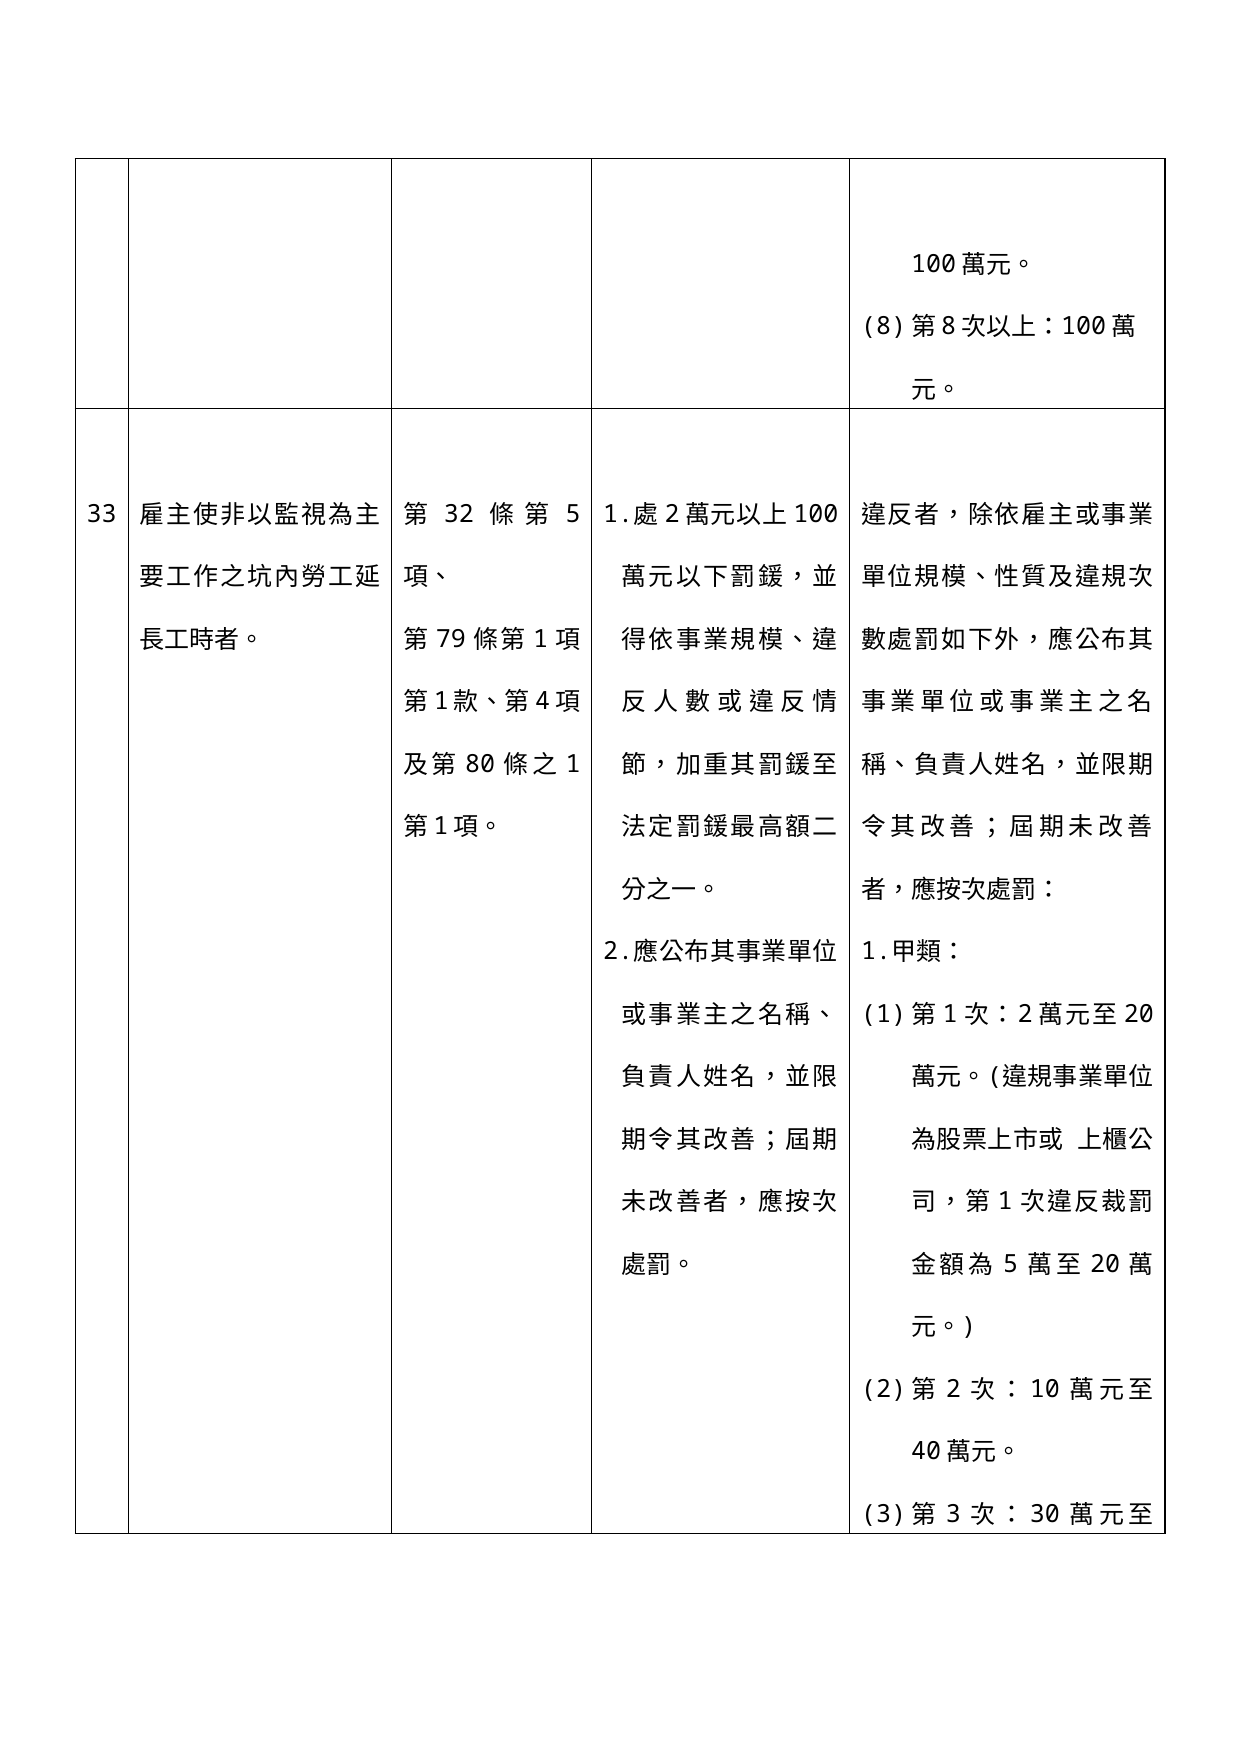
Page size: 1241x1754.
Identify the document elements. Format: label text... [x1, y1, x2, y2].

table_cell 違反者，除依雇主或事業單位規模、性質及違規次數處罰如下外，應公布其事業單位或事業主之名稱、負責人姓名，並限期令其改善；屆期未改善者，應按次處罰： 1.甲類： 第1次：2萬元至20萬元。(違規事業單位為股票上市或上櫃公司者，第1次違反之裁罰金額為5萬元至20萬元。) 第2次：10萬元至40萬元。 第3次：30萬元至60萬元。 第4次：60萬元至80萬元。 第5次以上：80萬元至100萬元。 2.乙類： 第1次：2萬元至15萬元。 第2次：5萬元至20萬元。 第3次：15萬元至30萬元。 第4次：30萬元至45萬元。 第5次：45萬元至60萬元。 第6次：60萬元至80萬元。 第7次：80萬元至100萬元。 第8次以上：100萬元。 [850, 159, 1164, 408]
table_cell [76, 159, 128, 408]
table_cell [592, 159, 849, 408]
table_cell 第32條第5項、 第79條第1項第1款、第4項及第80條之1第1項。 [392, 409, 591, 1533]
table_cell [129, 159, 391, 408]
table_cell 1.處2萬元以上100萬元以下罰鍰，並得依事業規模、違反人數或違反情節，加重其罰鍰至法定罰鍰最高額二分之一。 2.應公布其事業單位或事業主之名稱、負責人姓名，並限期令其改善；屆期未改善者，應按次處罰。 [592, 409, 849, 1533]
table_cell 33 [76, 409, 128, 1533]
table_cell 違反者，除依雇主或事業單位規模、性質及違規次數處罰如下外，應公布其事業單位或事業主之名稱、負責人姓名，並限期令其改善；屆期未改善者，應按次處罰： 1.甲類： 第1次：2萬元至20萬元。(違規事業單位為股票上市或 上櫃公司，第1次違反裁罰金額為5萬至20萬元。) 第2次：10萬元至40萬元。 第3次：30萬元至60萬元。 第4次：60萬元至80萬元。 第5次以上：80萬元至100萬元。 2.乙類： 第1次：2萬元至15萬元。 第2次：5萬元至20萬元。 第3次：15萬元至30萬元。 第4次：30萬元至45萬元。 第5次：45萬元至60萬元。 第6次：60萬元至80萬元。 第7次：80萬元至100萬元。 第8次以上：100萬元。 [850, 409, 1164, 1533]
table_cell [392, 159, 591, 408]
table_cell 雇主使非以監視為主要工作之坑內勞工延長工時者。 [129, 409, 391, 1533]
